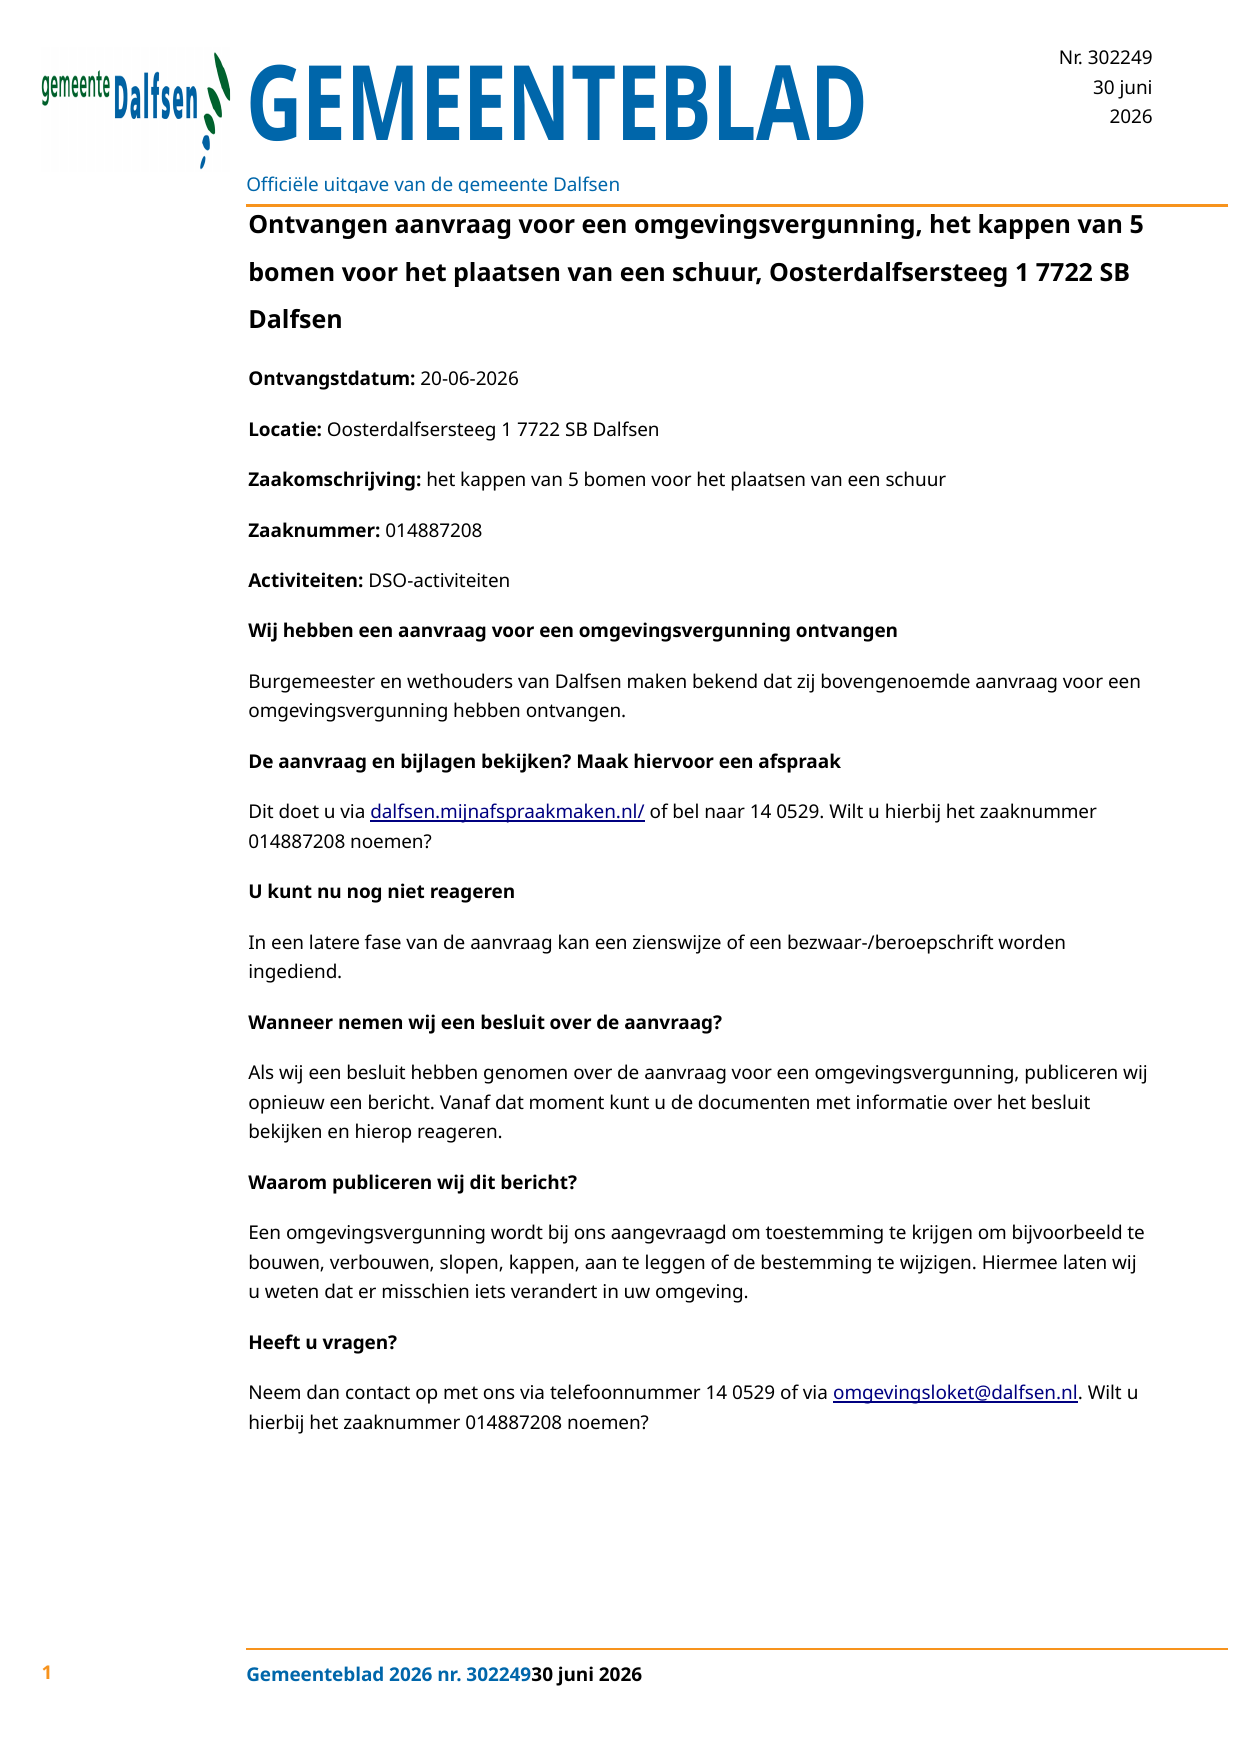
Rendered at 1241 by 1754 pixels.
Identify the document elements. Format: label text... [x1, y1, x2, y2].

text Ontvangen aanvraag voor een omgevingsvergunning, het kappen van 5 bomen voor het plaatsen van een schuur, Oosterdalfsersteeg 1 7722 SB Dalfsen [248, 207, 1152, 336]
text Een omgevingsvergunning wordt bij ons aangevraagd om toestemming te krijgen om bijvoorbeeld te bouwen, verbouwen, slopen, kappen, aan te leggen of de bestemming te wijzigen. Hiermee laten wij u weten dat er misschien iets verandert in uw omgeving. [248, 1219, 1152, 1304]
text Waarom publiceren wij dit bericht? [248, 1169, 1152, 1194]
text Locatie: Oosterdalfsersteeg 1 7722 SB Dalfsen [248, 416, 1152, 442]
text Heeft u vragen? [248, 1329, 1152, 1354]
text Dit doet u via dalfsen.mijnafspraakmaken.nl/ of bel naar 14 0529. Wilt u hierbij het zaaknummer 014887208 noemen? [248, 798, 1152, 854]
text Wij hebben een aanvraag voor een omgevingsvergunning ontvangen [248, 618, 1152, 643]
text Activiteiten: DSO-activiteiten [248, 567, 1152, 593]
text In een latere fase van de aanvraag kan een zienswijze of een bezwaar-/beroepschrift worden ingediend. [248, 929, 1152, 984]
text Wanneer nemen wij een besluit over de aanvraag? [248, 1009, 1152, 1034]
picture [41, 47, 231, 172]
text U kunt nu nog niet reageren [248, 878, 1152, 904]
text Ontvangstdatum: 20-06-2026 [248, 366, 1152, 391]
text Zaaknummer: 014887208 [248, 517, 1152, 542]
text Zaakomschrijving: het kappen van 5 bomen voor het plaatsen van een schuur [248, 466, 1152, 492]
text Als wij een besluit hebben genomen over de aanvraag voor een omgevingsvergunning, publiceren wij opnieuw een bericht. Vanaf dat moment kunt u de documenten met informatie over het besluit bekijken en hierop reageren. [248, 1059, 1152, 1144]
text Neem dan contact op met ons via telefoonnummer 14 0529 of via omgevingsloket@dalfsen.nl. Wilt u hierbij het zaaknummer 014887208 noemen? [248, 1379, 1152, 1434]
text Burgemeester en wethouders van Dalfsen maken bekend dat zij bovengenoemde aanvraag voor een omgevingsvergunning hebben ontvangen. [248, 668, 1152, 723]
text De aanvraag en bijlagen bekijken? Maak hiervoor een afspraak [248, 748, 1152, 774]
